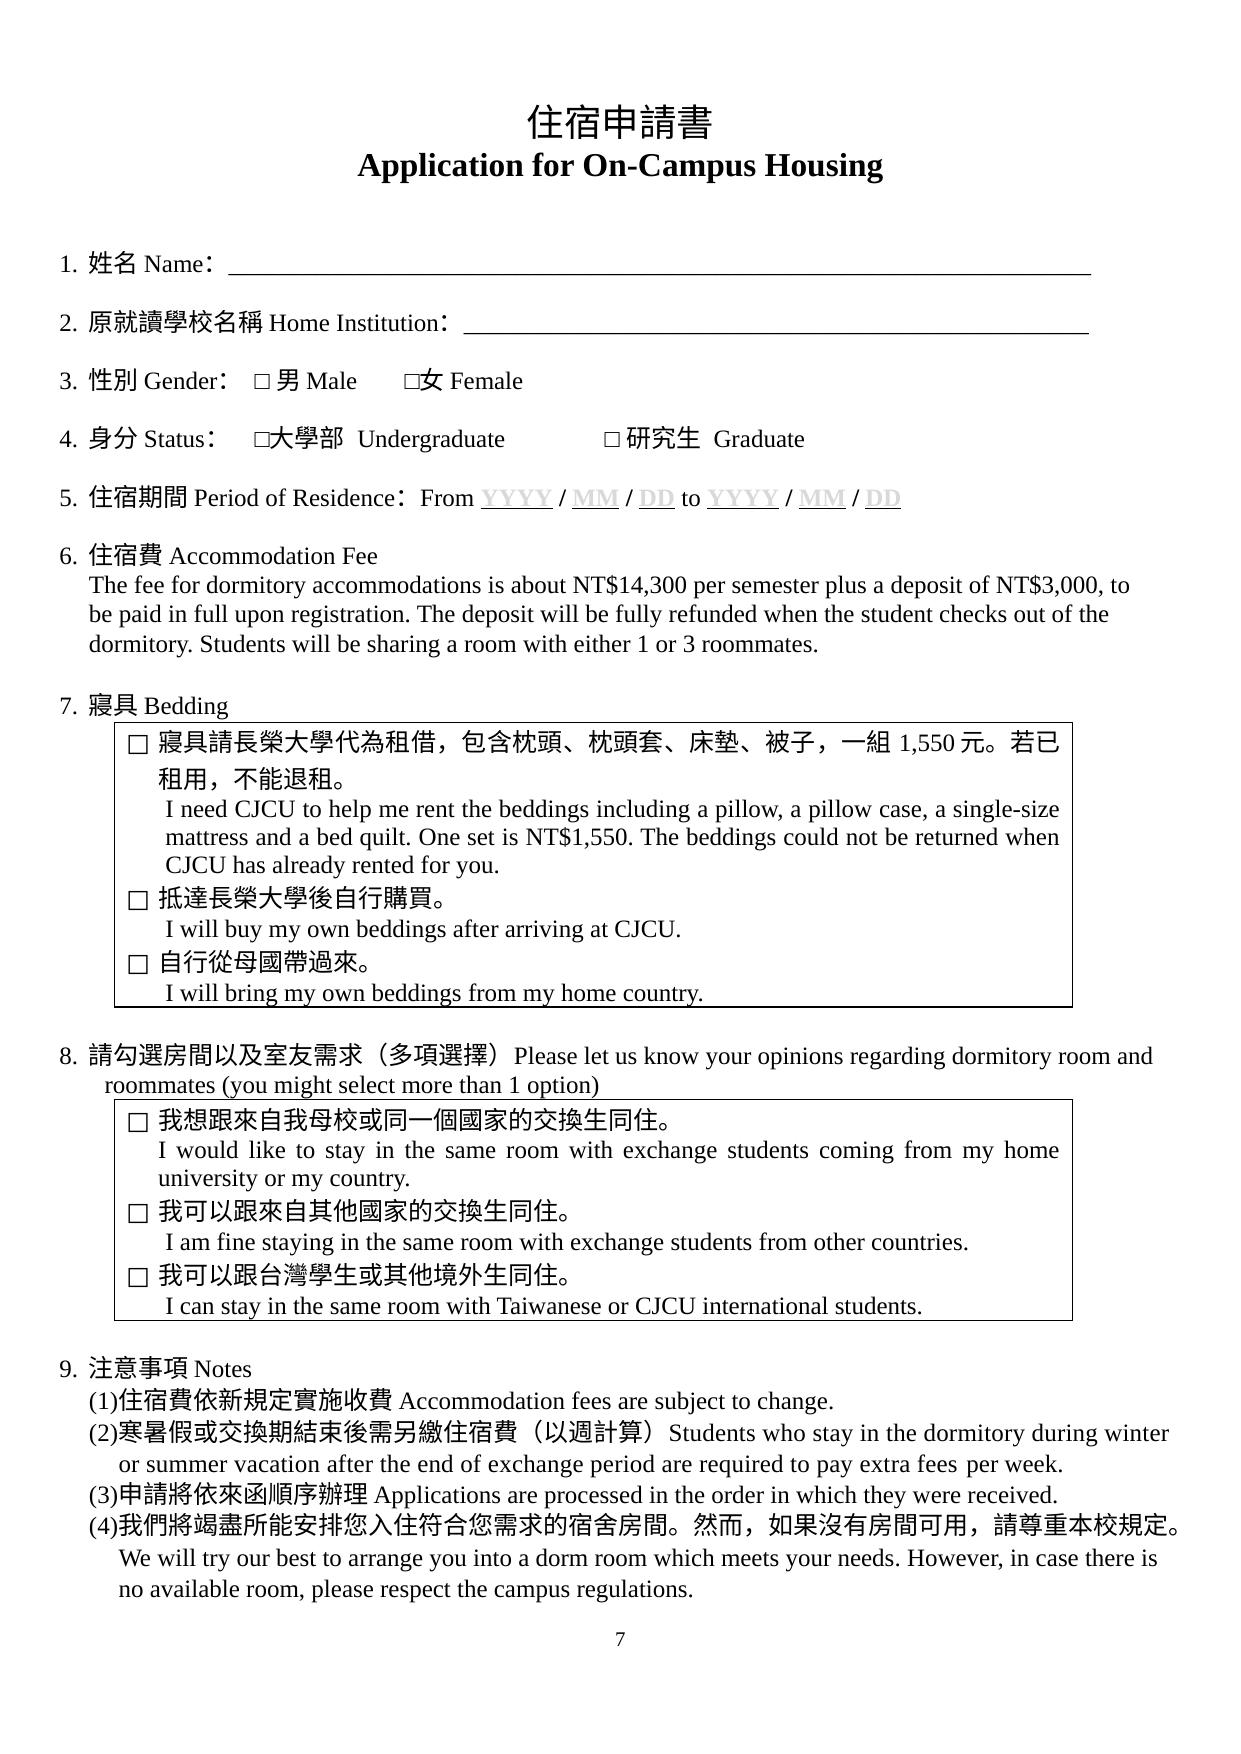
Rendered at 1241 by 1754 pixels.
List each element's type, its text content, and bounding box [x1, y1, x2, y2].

list 寢具Bedding [59, 686, 1181, 722]
table_header 我想跟來自我母校或同一個國家的交換生同住。 I would like to stay in the same room with exchange students coming from my home university or my country. 我可以跟來自其他國家的交換生同住。 I am fine staying in the same room with exchange students from other countries. 我可以跟台灣學生或其他境外生同住。 I can stay in the same room with Taiwanese or CJCU international students. [115, 1100, 1072, 1320]
list 申請將依來函順序辦理Applications are processed in the order in which they were received. [89, 1478, 1181, 1510]
text 住宿申請書 [59, 92, 1181, 147]
list 身分Status： □大學部 Undergraduate □ 研究生 Graduate [59, 424, 1181, 454]
list 寒暑假或交換期結束後需另繳住宿費（以週計算）Students who stay in the dormitory during winter or summer vacation after the end of exchange period are required to pay extra fees per week. [89, 1416, 1181, 1478]
table_header 寢具請長榮大學代為租借，包含枕頭、枕頭套、床墊、被子，一組1,550元。若已租用，不能退租。 I need CJCU to help me rent the beddings including a pillow, a pillow case, a single-size mattress and a bed quilt. One set is NT$1,550. The beddings could not be returned when CJCU has already rented for you. 抵達長榮大學後自行購買。 I will buy my own beddings after arriving at CJCU. 自行從母國帶過來。 I will bring my own beddings from my home country. [115, 723, 1072, 1006]
text The fee for dormitory accommodations is about NT$14,300 per semester plus a deposit of NT$3,000, to be paid in full upon registration. The deposit will be fully refunded when the student checks out of the dormitory. Students will be sharing a room with either 1 or 3 roommates. [89, 570, 1152, 658]
list 注意事項Notes [59, 1348, 1181, 1385]
list 姓名Name：_____________________________________________________________________ [59, 249, 1181, 279]
list 性別Gender： □ 男Male □女Female [59, 366, 1181, 395]
list 我們將竭盡所能安排您入住符合您需求的宿舍房間。然而，如果沒有房間可用，請尊重本校規定。We will try our best to arrange you into a dorm room which meets your needs. However, in case there is no available room, please respect the campus regulations. [89, 1510, 1181, 1603]
list 原就讀學校名稱Home Institution：__________________________________________________ [59, 308, 1181, 337]
list 住宿費Accommodation Fee [59, 541, 1181, 570]
text Application for On-Campus Housing [59, 147, 1181, 183]
list 請勾選房間以及室友需求（多項選擇）Please let us know your opinions regarding dormitory room and roommates (you might select more than 1 option) [59, 1035, 1181, 1099]
list 住宿費依新規定實施收費Accommodation fees are subject to change. [89, 1385, 1181, 1416]
list 住宿期間Period of Residence：From YYYY / MM / DD to YYYY / MM / DD [59, 483, 1181, 512]
